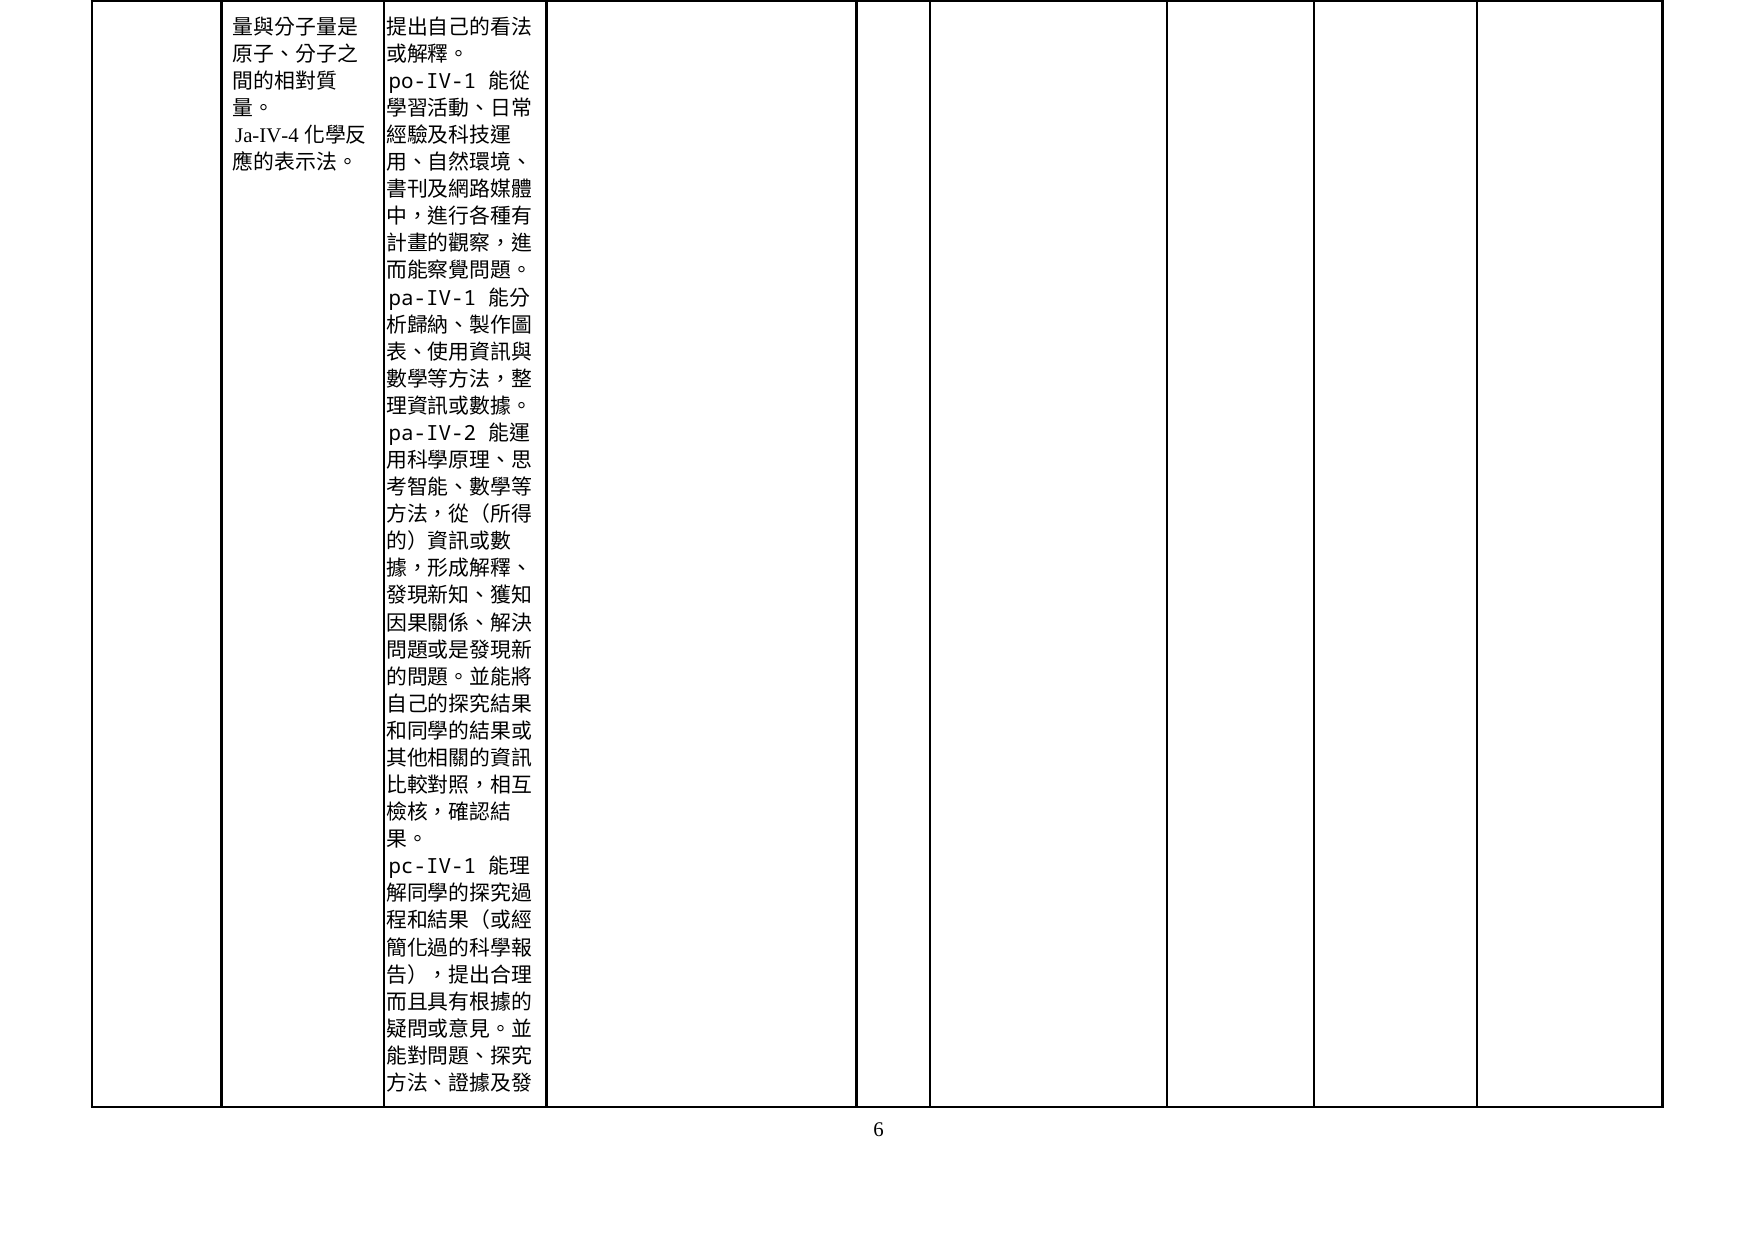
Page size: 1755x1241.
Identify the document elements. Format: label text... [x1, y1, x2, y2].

table_cell [548, 2, 855, 1106]
table_cell [1315, 2, 1476, 1106]
table_cell [1478, 2, 1661, 1106]
table_cell [93, 2, 220, 1106]
table_cell 量與分子量是原子、分子之間的相對質量。 Ja-IV-4 化學反應的表示法。 [223, 2, 383, 1106]
table_cell 提出自己的看法或解釋。 po-IV-1 能從學習活動、日常經驗及科技運用、自然環境、書刊及網路媒體中，進行各種有計畫的觀察，進而能察覺問題。 pa-IV-1 能分析歸納、製作圖表、使用資訊與數學等方法，整理資訊或數據。 pa-IV-2 能運用科學原理、思考智能、數學等方法，從（所得的）資訊或數據，形成解釋、發現新知、獲知因果關係、解決問題或是發現新的問題。並能將自己的探究結果和同學的結果或其他相關的資訊比較對照，相互檢核，確認結果。 pc-IV-1 能理解同學的探究過程和結果（或經簡化過的科學報告），提出合理而且具有根據的疑問或意見。並能對問題、探究方法、證據及發 [385, 2, 545, 1106]
table_cell [858, 2, 929, 1106]
table_cell [931, 2, 1166, 1106]
table_cell [1168, 2, 1313, 1106]
